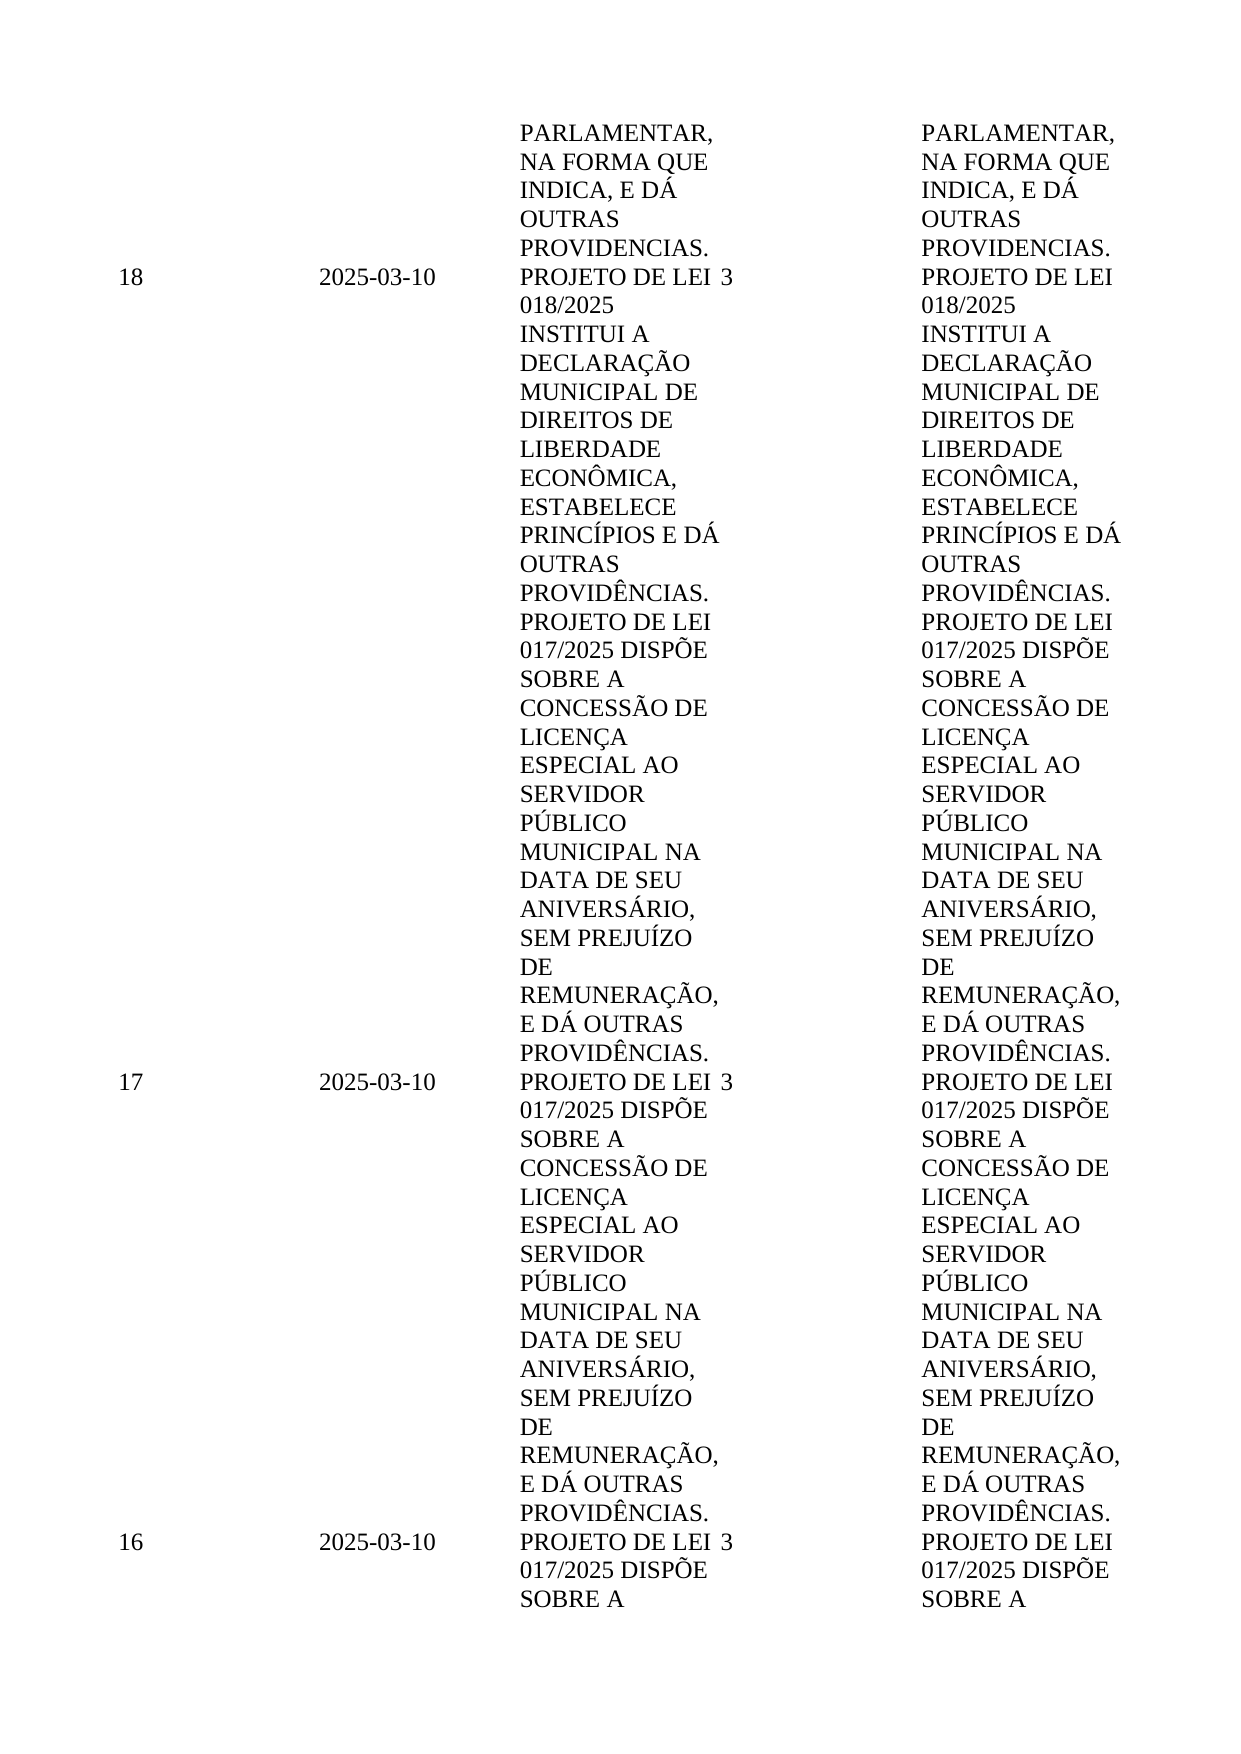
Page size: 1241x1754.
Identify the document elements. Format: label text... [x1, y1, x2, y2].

table_cell PROJETO DE LEI 018/2025 INSTITUI A DECLARAÇÃO MUNICIPAL DE DIREITOS DE LIBERDADE ECONÔMICA, ESTABELECE PRINCÍPIOS E DÁ OUTRAS PROVIDÊNCIAS. PROJETO DE LEI 017/2025 DISPÕE SOBRE A CONCESSÃO DE LICENÇA ESPECIAL AO SERVIDOR PÚBLICO MUNICIPAL NA DATA DE SEU ANIVERSÁRIO, SEM PREJUÍZO DE REMUNERAÇÃO, E DÁ OUTRAS PROVIDÊNCIAS. [520, 262, 720, 1067]
table_cell 18 [118, 262, 319, 1067]
table_cell PROJETO DE LEI 017/2025 DISPÕE SOBRE A [921, 1527, 1122, 1613]
table_cell 3 [720, 1527, 921, 1613]
table_cell 2025-03-10 [319, 262, 519, 1067]
table_cell 2025-03-10 [319, 1067, 519, 1527]
table_cell 17 [118, 1067, 319, 1527]
table_cell PARLAMENTAR, NA FORMA QUE INDICA, E DÁ OUTRAS PROVIDENCIAS. [921, 118, 1122, 262]
table_cell [720, 118, 921, 262]
table_cell [118, 118, 319, 262]
table_cell PROJETO DE LEI 017/2025 DISPÕE SOBRE A [520, 1527, 720, 1613]
table_cell PROJETO DE LEI 017/2025 DISPÕE SOBRE A CONCESSÃO DE LICENÇA ESPECIAL AO SERVIDOR PÚBLICO MUNICIPAL NA DATA DE SEU ANIVERSÁRIO, SEM PREJUÍZO DE REMUNERAÇÃO, E DÁ OUTRAS PROVIDÊNCIAS. [520, 1067, 720, 1527]
table_cell 16 [118, 1527, 319, 1613]
table_cell PROJETO DE LEI 018/2025 INSTITUI A DECLARAÇÃO MUNICIPAL DE DIREITOS DE LIBERDADE ECONÔMICA, ESTABELECE PRINCÍPIOS E DÁ OUTRAS PROVIDÊNCIAS. PROJETO DE LEI 017/2025 DISPÕE SOBRE A CONCESSÃO DE LICENÇA ESPECIAL AO SERVIDOR PÚBLICO MUNICIPAL NA DATA DE SEU ANIVERSÁRIO, SEM PREJUÍZO DE REMUNERAÇÃO, E DÁ OUTRAS PROVIDÊNCIAS. [921, 262, 1122, 1067]
table_cell [319, 118, 519, 262]
table_cell PROJETO DE LEI 017/2025 DISPÕE SOBRE A CONCESSÃO DE LICENÇA ESPECIAL AO SERVIDOR PÚBLICO MUNICIPAL NA DATA DE SEU ANIVERSÁRIO, SEM PREJUÍZO DE REMUNERAÇÃO, E DÁ OUTRAS PROVIDÊNCIAS. [921, 1067, 1122, 1527]
table_cell 3 [720, 1067, 921, 1527]
table_cell 2025-03-10 [319, 1527, 519, 1613]
table_cell PARLAMENTAR, NA FORMA QUE INDICA, E DÁ OUTRAS PROVIDENCIAS. [520, 118, 720, 262]
table_cell 3 [720, 262, 921, 1067]
